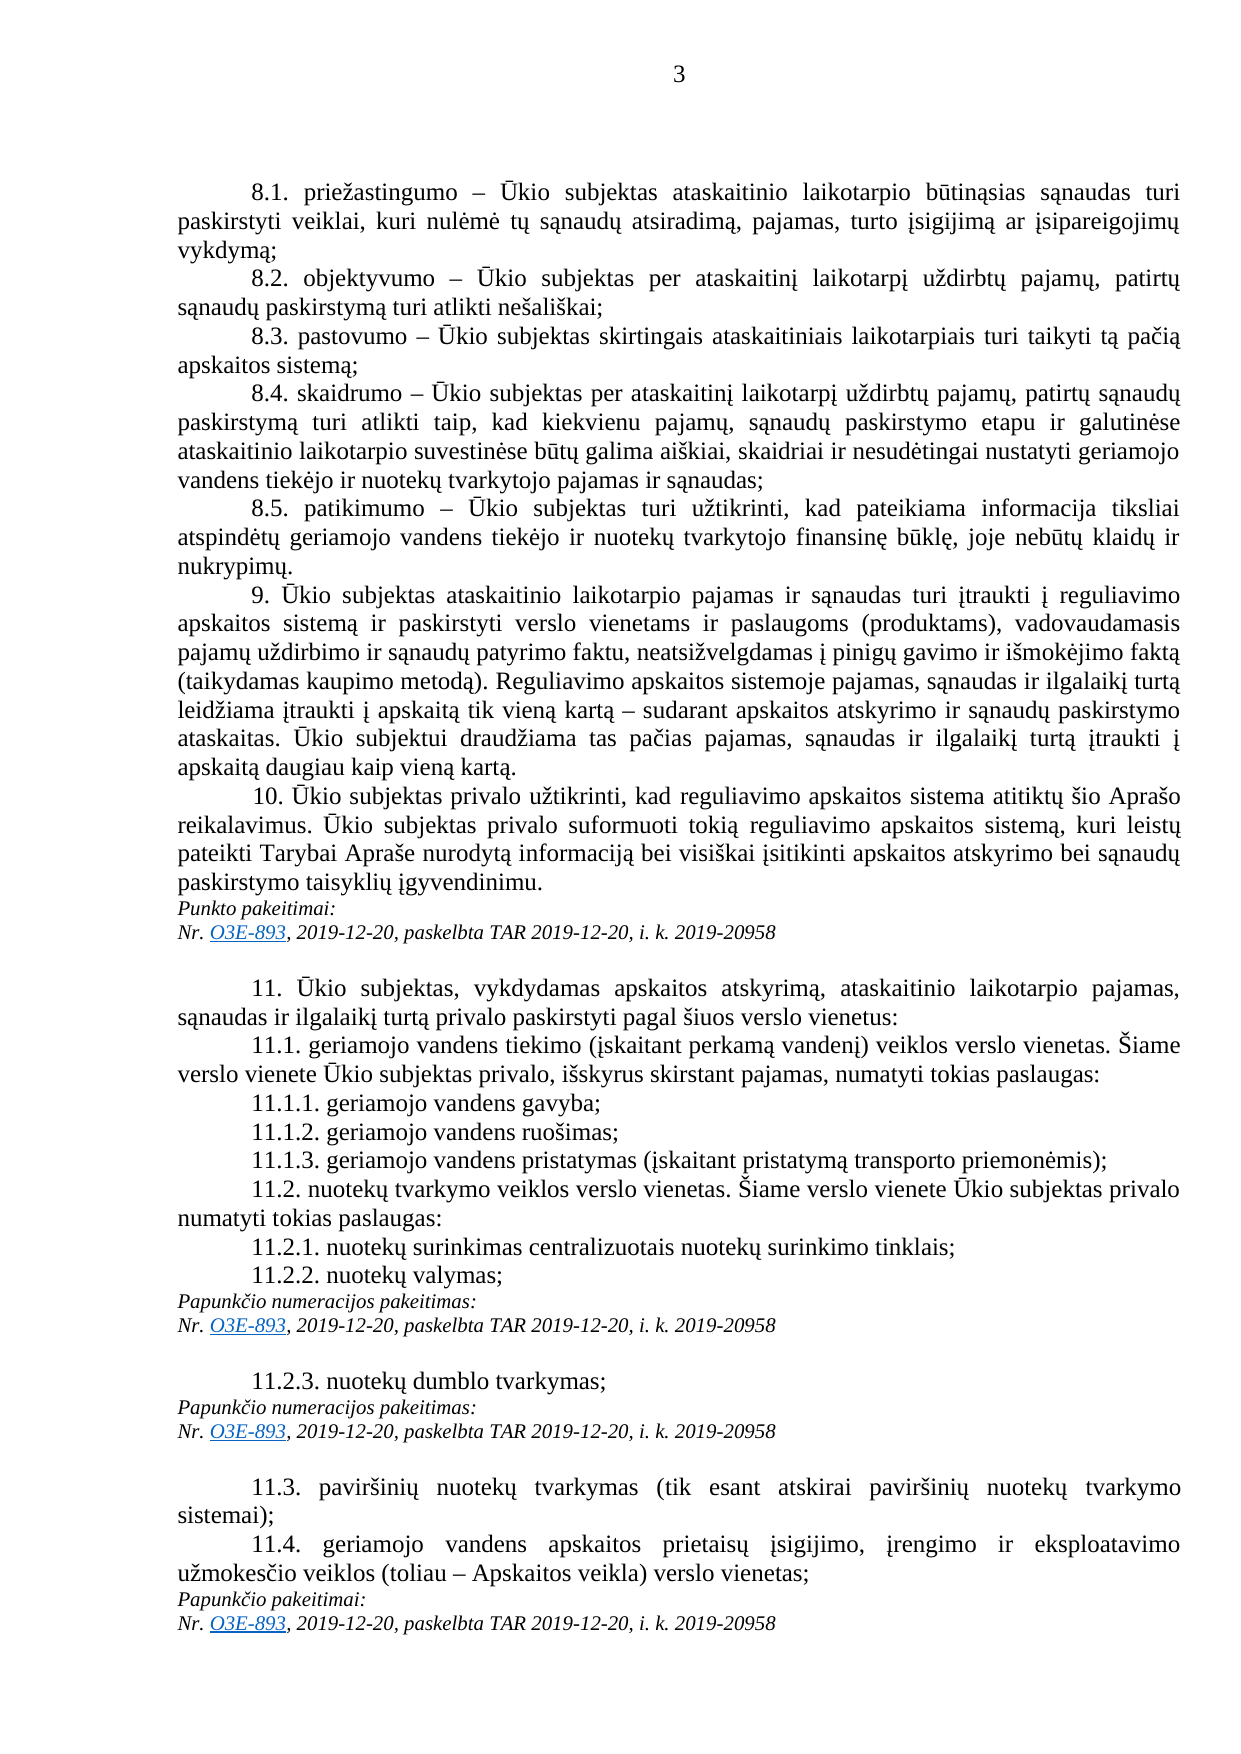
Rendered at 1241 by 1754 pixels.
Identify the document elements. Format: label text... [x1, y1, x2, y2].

text 8.5. patikimumo – Ūkio subjektas turi užtikrinti, kad pateikiama informacija tiksliai atspindėtų geriamojo vandens tiekėjo ir nuotekų tvarkytojo finansinę būklę, joje nebūtų klaidų ir nukrypimų. [177, 493, 1181, 580]
text 11.2.3. nuotekų dumblo tvarkymas; [177, 1366, 1181, 1395]
text Papunkčio numeracijos pakeitimas: [177, 1395, 1181, 1419]
text Nr. O3E-893, 2019-12-20, paskelbta TAR 2019-12-20, i. k. 2019-20958 [177, 1419, 1181, 1443]
text 11.1.1. geriamojo vandens gavyba; [251, 1088, 1181, 1117]
text Papunkčio pakeitimai: [177, 1587, 1181, 1611]
text 11.2.2. nuotekų valymas; [177, 1260, 1181, 1289]
text Punkto pakeitimai: [177, 896, 1181, 920]
text Nr. O3E-893, 2019-12-20, paskelbta TAR 2019-12-20, i. k. 2019-20958 [177, 1611, 1181, 1635]
text 11.1.2. geriamojo vandens ruošimas; [177, 1117, 1181, 1145]
text 11.1. geriamojo vandens tiekimo (įskaitant perkamą vandenį) veiklos verslo vienetas. Šiame verslo vienete Ūkio subjektas privalo, išskyrus skirstant pajamas, numatyti tokias paslaugas: [177, 1030, 1181, 1088]
text 11.2.1. nuotekų surinkimas centralizuotais nuotekų surinkimo tinklais; [177, 1232, 1181, 1260]
text 8.1. priežastingumo – Ūkio subjektas ataskaitinio laikotarpio būtinąsias sąnaudas turi paskirstyti veiklai, kuri nulėmė tų sąnaudų atsiradimą, pajamas, turto įsigijimą ar įsipareigojimų vykdymą; [177, 177, 1181, 263]
text 11. Ūkio subjektas, vykdydamas apskaitos atskyrimą, ataskaitinio laikotarpio pajamas, sąnaudas ir ilgalaikį turtą privalo paskirstyti pagal šiuos verslo vienetus: [177, 973, 1181, 1030]
text 8.4. skaidrumo – Ūkio subjektas per ataskaitinį laikotarpį uždirbtų pajamų, patirtų sąnaudų paskirstymą turi atlikti taip, kad kiekvienu pajamų, sąnaudų paskirstymo etapu ir galutinėse ataskaitinio laikotarpio suvestinėse būtų galima aiškiai, skaidriai ir nesudėtingai nustatyti geriamojo vandens tiekėjo ir nuotekų tvarkytojo pajamas ir sąnaudas; [177, 378, 1181, 493]
text 8.2. objektyvumo – Ūkio subjektas per ataskaitinį laikotarpį uždirbtų pajamų, patirtų sąnaudų paskirstymą turi atlikti nešališkai; [177, 263, 1181, 321]
text 8.3. pastovumo – Ūkio subjektas skirtingais ataskaitiniais laikotarpiais turi taikyti tą pačią apskaitos sistemą; [177, 321, 1181, 378]
text 11.1.3. geriamojo vandens pristatymas (įskaitant pristatymą transporto priemonėmis); [177, 1145, 1181, 1174]
text 9. Ūkio subjektas ataskaitinio laikotarpio pajamas ir sąnaudas turi įtraukti į reguliavimo apskaitos sistemą ir paskirstyti verslo vienetams ir paslaugoms (produktams), vadovaudamasis pajamų uždirbimo ir sąnaudų patyrimo faktu, neatsižvelgdamas į pinigų gavimo ir išmokėjimo faktą (taikydamas kaupimo metodą). Reguliavimo apskaitos sistemoje pajamas, sąnaudas ir ilgalaikį turtą leidžiama įtraukti į apskaitą tik vieną kartą – sudarant apskaitos atskyrimo ir sąnaudų paskirstymo ataskaitas. Ūkio subjektui draudžiama tas pačias pajamas, sąnaudas ir ilgalaikį turtą įtraukti į apskaitą daugiau kaip vieną kartą. [177, 580, 1181, 781]
text 11.2. nuotekų tvarkymo veiklos verslo vienetas. Šiame verslo vienete Ūkio subjektas privalo numatyti tokias paslaugas: [177, 1174, 1181, 1232]
text 11.4. geriamojo vandens apskaitos prietaisų įsigijimo, įrengimo ir eksploatavimo užmokesčio veiklos (toliau – Apskaitos veikla) verslo vienetas; [177, 1529, 1181, 1587]
text Papunkčio numeracijos pakeitimas: [177, 1289, 1181, 1313]
text 10. Ūkio subjektas privalo užtikrinti, kad reguliavimo apskaitos sistema atitiktų šio Aprašo reikalavimus. Ūkio subjektas privalo suformuoti tokią reguliavimo apskaitos sistemą, kuri leistų pateikti Tarybai Apraše nurodytą informaciją bei visiškai įsitikinti apskaitos atskyrimo bei sąnaudų paskirstymo taisyklių įgyvendinimu. [177, 781, 1181, 896]
text 11.3. paviršinių nuotekų tvarkymas (tik esant atskirai paviršinių nuotekų tvarkymo sistemai); [177, 1472, 1181, 1529]
text Nr. O3E-893, 2019-12-20, paskelbta TAR 2019-12-20, i. k. 2019-20958 [177, 920, 1181, 944]
text Nr. O3E-893, 2019-12-20, paskelbta TAR 2019-12-20, i. k. 2019-20958 [177, 1313, 1181, 1337]
